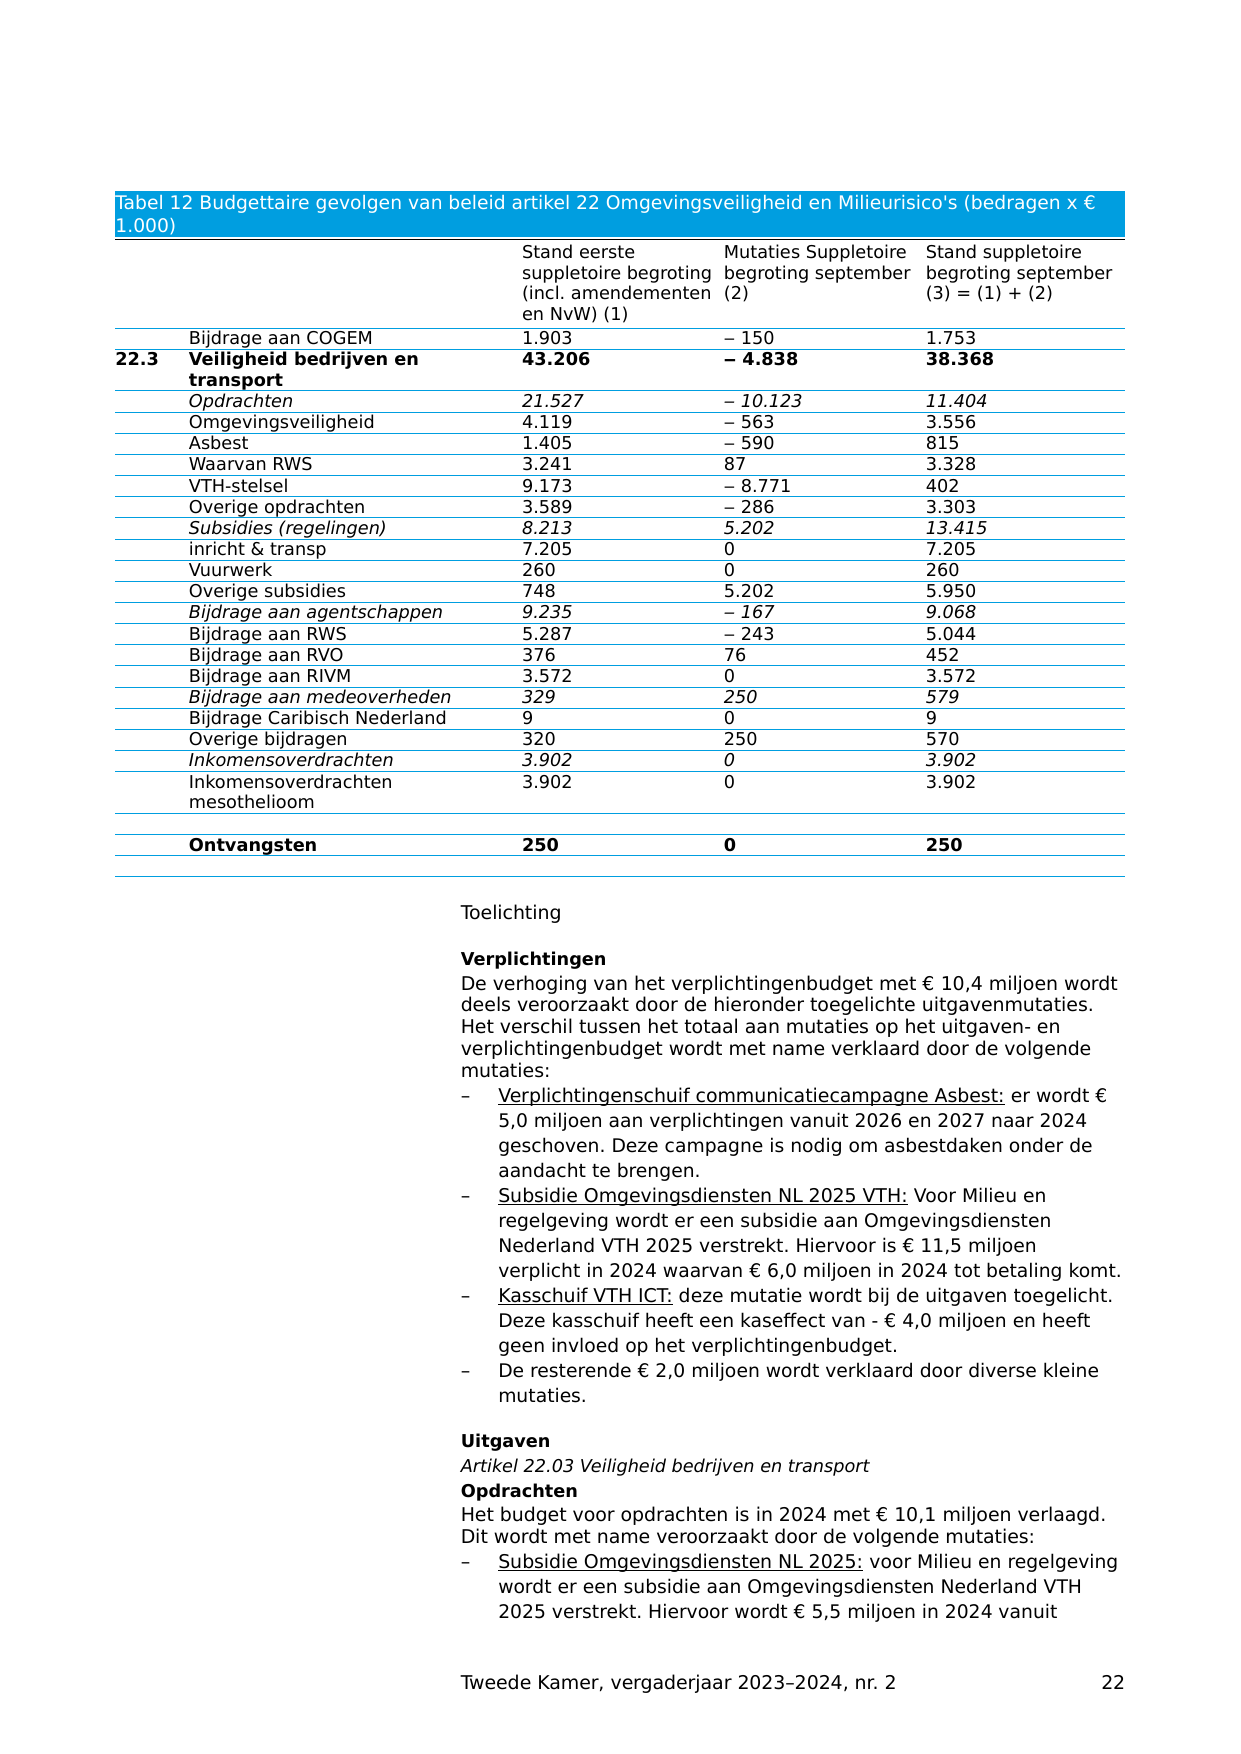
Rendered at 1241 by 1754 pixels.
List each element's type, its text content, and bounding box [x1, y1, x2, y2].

table_cell [115, 476, 186, 496]
table_cell Inkomensoverdrachten [186, 751, 519, 771]
table_cell Stand suppletoire begroting september (3) = (1) + (2) [923, 240, 1125, 327]
list Subsidie Omgevingsdiensten NL 2025 VTH: Voor Milieu en regelgeving wordt er een subsidie aan Omgevingsdiensten Nederland VTH 2025 verstrekt. Hiervoor is € 11,5 miljoen verplicht in 2024 waarvan € 6,0 miljoen in 2024 tot betaling komt. [461, 1182, 1125, 1282]
table_cell Waarvan RWS [186, 455, 519, 475]
text Opdrachten [461, 1479, 1125, 1502]
table_cell ‒ 8.771 [721, 476, 923, 496]
table_cell Bijdrage aan agentschappen [186, 603, 519, 623]
table_cell [519, 814, 721, 834]
table_cell 376 [519, 645, 721, 665]
table_cell 0 [721, 666, 923, 686]
table_cell 3.902 [519, 751, 721, 771]
table_cell [115, 240, 186, 327]
table_cell Opdrachten [186, 391, 519, 412]
text Verplichtingen [461, 947, 1125, 970]
table_cell [115, 413, 186, 433]
table_cell 3.572 [923, 666, 1125, 686]
table_cell 250 [923, 835, 1125, 855]
table_cell Mutaties Suppletoire begroting september (2) [721, 240, 923, 327]
table_cell 38.368 [923, 350, 1125, 390]
table_cell inricht & transp [186, 540, 519, 559]
table_cell [115, 856, 186, 876]
table_cell Bijdrage aan medeoverheden [186, 688, 519, 708]
table_cell 579 [923, 688, 1125, 708]
table_cell 402 [923, 476, 1125, 496]
text Het budget voor opdrachten is in 2024 met € 10,1 miljoen verlaagd. Dit wordt met name veroorzaakt door de volgende mutaties: [461, 1504, 1125, 1548]
text Uitgaven [461, 1429, 1125, 1452]
table_cell [115, 751, 186, 771]
table_cell [721, 814, 923, 834]
table_cell 260 [519, 561, 721, 581]
table_cell 21.527 [519, 391, 721, 412]
table_cell 250 [721, 730, 923, 750]
table_cell [519, 856, 721, 876]
table_cell 320 [519, 730, 721, 750]
table_cell 0 [721, 561, 923, 581]
table_cell 9 [519, 709, 721, 729]
table_cell Omgevingsveiligheid [186, 413, 519, 433]
table_cell ‒ 167 [721, 603, 923, 623]
table_cell Asbest [186, 434, 519, 454]
table_cell 5.202 [721, 518, 923, 538]
table_cell 7.205 [519, 540, 721, 559]
table_cell 250 [721, 688, 923, 708]
table_cell 0 [721, 772, 923, 813]
table_cell 9.173 [519, 476, 721, 496]
table_cell 5.202 [721, 582, 923, 602]
table_cell Overige opdrachten [186, 497, 519, 517]
table_cell 11.404 [923, 391, 1125, 412]
table_cell [115, 455, 186, 475]
table_cell 3.902 [923, 772, 1125, 813]
table_cell [186, 814, 519, 834]
table_cell 570 [923, 730, 1125, 750]
table_cell 748 [519, 582, 721, 602]
title Toelichting [461, 902, 1125, 924]
table_cell ‒ 243 [721, 624, 923, 644]
table_cell 1.903 [519, 329, 721, 349]
table_cell 4.119 [519, 413, 721, 433]
table_cell Overige bijdragen [186, 730, 519, 750]
table_cell 5.044 [923, 624, 1125, 644]
table_cell Bijdrage aan RIVM [186, 666, 519, 686]
list Subsidie Omgevingsdiensten NL 2025: voor Milieu en regelgeving wordt er een subsidie aan Omgevingsdiensten Nederland VTH 2025 verstrekt. Hiervoor wordt € 5,5 miljoen in 2024 vanuit [461, 1548, 1125, 1623]
table_cell ‒ 563 [721, 413, 923, 433]
table_cell 3.589 [519, 497, 721, 517]
table_cell [115, 730, 186, 750]
table_cell Overige subsidies [186, 582, 519, 602]
table_cell [115, 666, 186, 686]
table_cell 3.902 [923, 751, 1125, 771]
table_cell 13.415 [923, 518, 1125, 538]
table_cell 0 [721, 709, 923, 729]
list De resterende € 2,0 miljoen wordt verklaard door diverse kleine mutaties. [461, 1357, 1125, 1407]
table_cell [115, 434, 186, 454]
table_cell 5.950 [923, 582, 1125, 602]
table_cell ‒ 4.838 [721, 350, 923, 390]
list Verplichtingenschuif communicatiecampagne Asbest: er wordt € 5,0 miljoen aan verplichtingen vanuit 2026 en 2027 naar 2024 geschoven. Deze campagne is nodig om asbestdaken onder de aandacht te brengen. [461, 1082, 1125, 1182]
table_cell 1.405 [519, 434, 721, 454]
table_cell [115, 814, 186, 834]
table_cell ‒ 590 [721, 434, 923, 454]
table_cell [115, 540, 186, 559]
table_cell 9.068 [923, 603, 1125, 623]
table_cell ‒ 286 [721, 497, 923, 517]
table_cell 8.213 [519, 518, 721, 538]
list Kasschuif VTH ICT: deze mutatie wordt bij de uitgaven toegelicht. Deze kasschuif heeft een kaseffect van - € 4,0 miljoen en heeft geen invloed op het verplichtingenbudget. [461, 1282, 1125, 1357]
table_cell [186, 856, 519, 876]
table_cell 43.206 [519, 350, 721, 390]
table_cell 3.241 [519, 455, 721, 475]
table_cell [923, 814, 1125, 834]
table_cell 329 [519, 688, 721, 708]
table_cell [115, 497, 186, 517]
table_cell [923, 856, 1125, 876]
table_cell Subsidies (regelingen) [186, 518, 519, 538]
table_cell [115, 645, 186, 665]
table_cell Veiligheid bedrijven en transport [186, 350, 519, 390]
table_cell [115, 391, 186, 412]
table_cell [721, 856, 923, 876]
text De verhoging van het verplichtingenbudget met € 10,4 miljoen wordt deels veroorzaakt door de hieronder toegelichte uitgavenmutaties. Het verschil tussen het totaal aan mutaties op het uitgaven- en verplichtingenbudget wordt met name verklaard door de volgende mutaties: [461, 972, 1125, 1082]
table_cell [115, 709, 186, 729]
table_cell [115, 688, 186, 708]
table_cell [186, 240, 519, 327]
table_cell 452 [923, 645, 1125, 665]
table_cell Inkomensoverdrachten mesothelioom [186, 772, 519, 813]
table_cell [115, 772, 186, 813]
table_cell 815 [923, 434, 1125, 454]
table_cell Bijdrage aan COGEM [186, 329, 519, 349]
table_cell 1.753 [923, 329, 1125, 349]
table_cell Bijdrage Caribisch Nederland [186, 709, 519, 729]
table_cell [115, 561, 186, 581]
table_cell 22.3 [115, 350, 186, 390]
table_cell ‒ 150 [721, 329, 923, 349]
table_cell [115, 624, 186, 644]
table_cell 250 [519, 835, 721, 855]
table_cell [115, 329, 186, 349]
table_cell 0 [721, 540, 923, 559]
table_cell 3.572 [519, 666, 721, 686]
table_cell VTH-stelsel [186, 476, 519, 496]
table_cell 0 [721, 835, 923, 855]
table_cell 3.328 [923, 455, 1125, 475]
table_cell 260 [923, 561, 1125, 581]
table_cell 3.902 [519, 772, 721, 813]
table_cell 0 [721, 751, 923, 771]
table_cell 76 [721, 645, 923, 665]
table_cell 87 [721, 455, 923, 475]
table_cell [115, 835, 186, 855]
table_cell Stand eerste suppletoire begroting (incl. amendementen en NvW) (1) [519, 240, 721, 327]
table_cell Bijdrage aan RVO [186, 645, 519, 665]
text Artikel 22.03 Veiligheid bedrijven en transport [461, 1454, 1125, 1477]
table_cell ‒ 10.123 [721, 391, 923, 412]
table_cell 9.235 [519, 603, 721, 623]
table_cell [115, 582, 186, 602]
table_cell 9 [923, 709, 1125, 729]
table_cell [115, 518, 186, 538]
table_cell Bijdrage aan RWS [186, 624, 519, 644]
table_cell 5.287 [519, 624, 721, 644]
table_cell 3.556 [923, 413, 1125, 433]
table_cell [115, 603, 186, 623]
table_cell 3.303 [923, 497, 1125, 517]
table_cell Vuurwerk [186, 561, 519, 581]
table_cell Ontvangsten [186, 835, 519, 855]
table_cell 7.205 [923, 540, 1125, 559]
